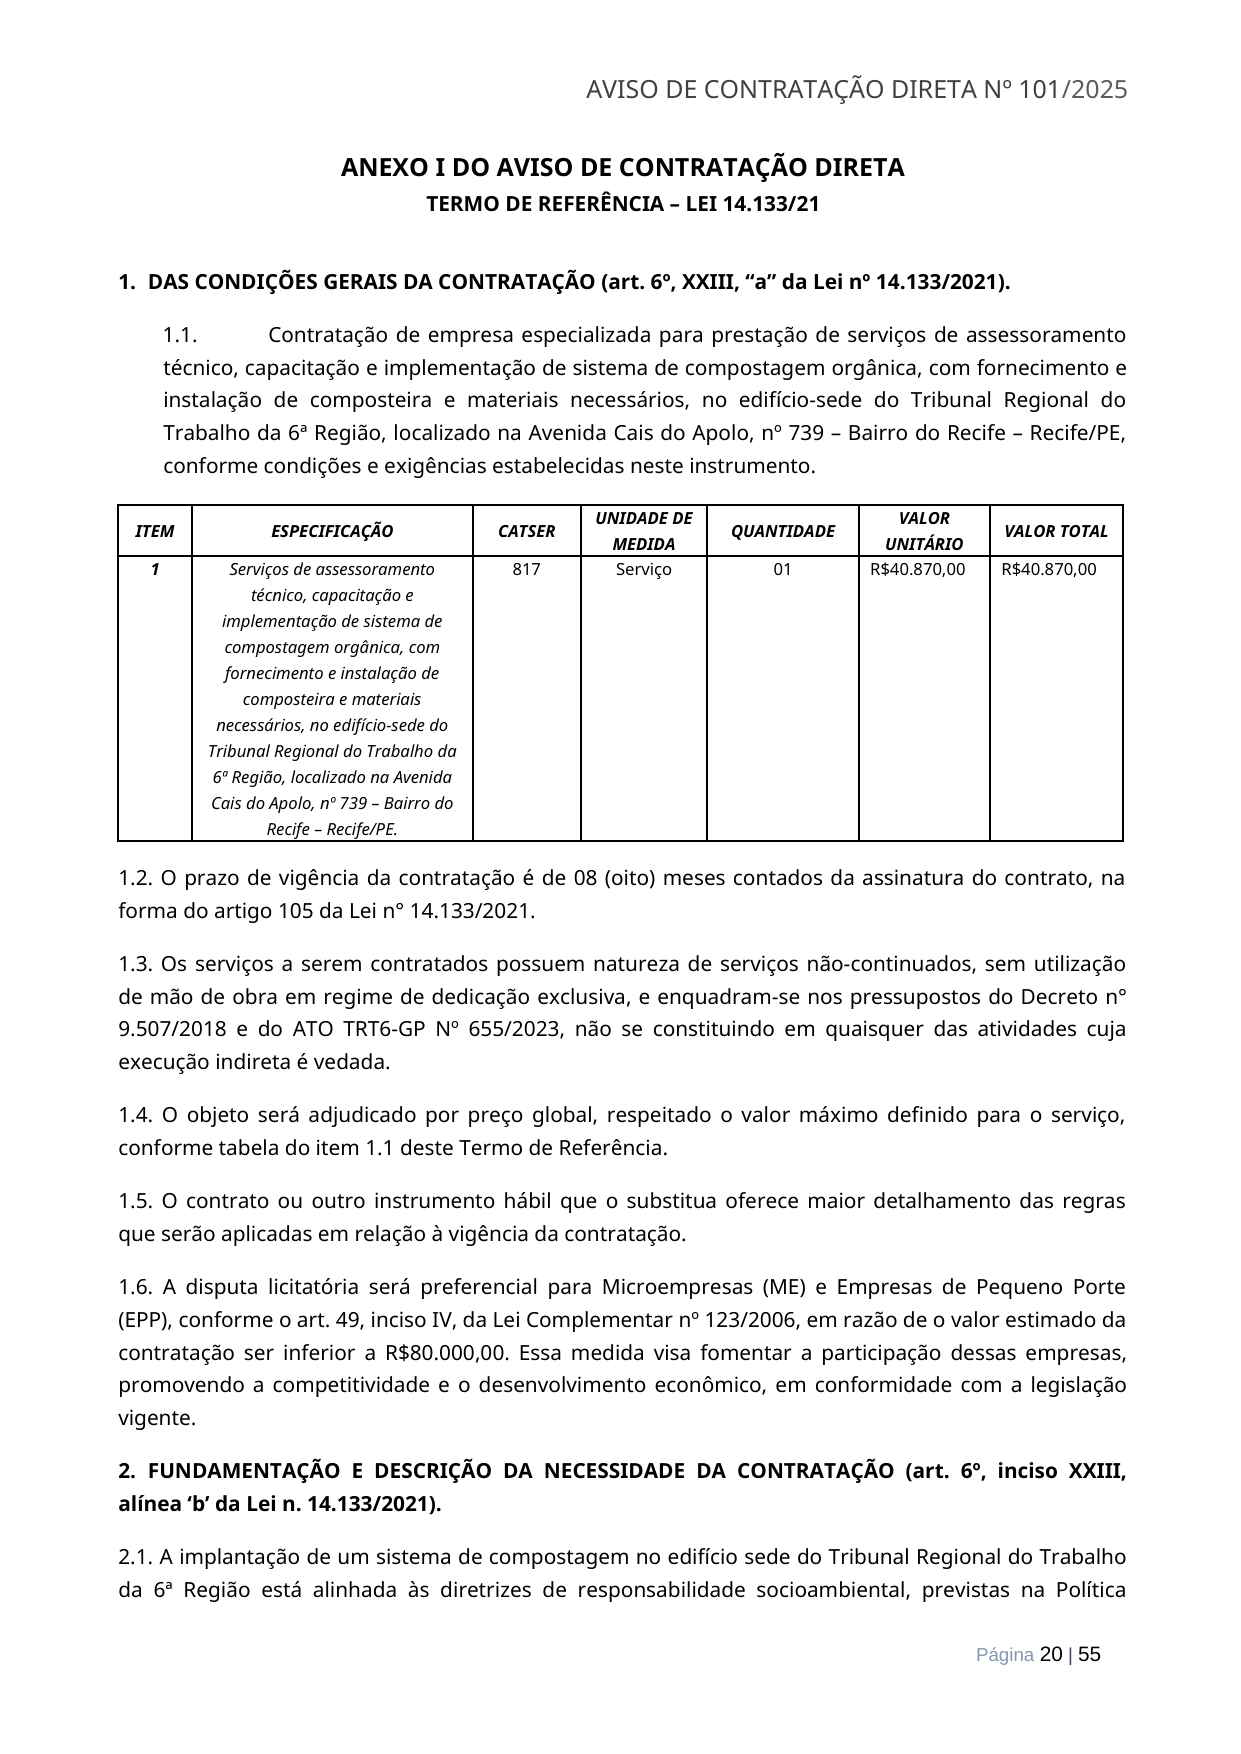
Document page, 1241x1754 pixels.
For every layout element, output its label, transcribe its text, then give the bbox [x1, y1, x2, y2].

table_header ITEM [119, 506, 191, 555]
table_header VALOR UNITÁRIO [860, 506, 989, 555]
text 1.3. Os serviços a serem contratados possuem natureza de serviços não-continuados, sem utilização de mão de obra em regime de dedicação exclusiva, e enquadram-se nos pressupostos do Decreto n° 9.507/2018 e do ATO TRT6-GP Nº 655/2023, não se constituindo em quaisquer das atividades cuja execução indireta é vedada. [118, 949, 1128, 1075]
table_cell R$40.870,00 [860, 557, 989, 840]
list Contratação de empresa especializada para prestação de serviços de assessoramento técnico, capacitação e implementação de sistema de compostagem orgânica, com fornecimento e instalação de composteira e materiais necessários, no edifício-sede do Tribunal Regional do Trabalho da 6ª Região, localizado na Avenida Cais do Apolo, nº 739 – Bairro do Recife – Recife/PE, conforme condições e exigências estabelecidas neste instrumento. [162, 320, 1128, 479]
table_header VALOR TOTAL [991, 506, 1122, 555]
text TERMO DE REFERÊNCIA – LEI 14.133/21 [118, 189, 1128, 218]
subtitle FUNDAMENTAÇÃO E DESCRIÇÃO DA NECESSIDADE DA CONTRATAÇÃO (art. 6º, inciso XXIII, alínea ‘b’ da Lei n. 14.133/2021). [118, 1456, 1128, 1517]
table_cell 1 [119, 557, 191, 840]
text 1.2. O prazo de vigência da contratação é de 08 (oito) meses contados da assinatura do contrato, na forma do artigo 105 da Lei n° 14.133/2021. [118, 863, 1128, 924]
table_cell 817 [474, 557, 580, 840]
table_header UNIDADE DE MEDIDA [582, 506, 706, 555]
text 1.4. O objeto será adjudicado por preço global, respeitado o valor máximo definido para o serviço, conforme tabela do item 1.1 deste Termo de Referência. [118, 1100, 1128, 1161]
table_cell Serviço [582, 557, 706, 840]
text 2.1. A implantação de um sistema de compostagem no edifício sede do Tribunal Regional do Trabalho da 6ª Região está alinhada às diretrizes de responsabilidade socioambiental, previstas na Política [118, 1542, 1128, 1603]
table_header ESPECIFICAÇÃO [193, 506, 472, 555]
subtitle DAS CONDIÇÕES GERAIS DA CONTRATAÇÃO (art. 6º, XXIII, “a” da Lei nº 14.133/2021). [118, 267, 1128, 295]
text ANEXO I DO AVISO DE CONTRATAÇÃO DIRETA [118, 150, 1128, 184]
table_header CATSER [474, 506, 580, 555]
table_cell 01 [708, 557, 858, 840]
table_header QUANTIDADE [708, 506, 858, 555]
text 1.5. O contrato ou outro instrumento hábil que o substitua oferece maior detalhamento das regras que serão aplicadas em relação à vigência da contratação. [118, 1186, 1128, 1247]
table_cell R$40.870,00 [991, 557, 1122, 840]
table_cell Serviços de assessoramento técnico, capacitação e implementação de sistema de compostagem orgânica, com fornecimento e instalação de composteira e materiais necessários, no edifício-sede do Tribunal Regional do Trabalho da 6ª Região, localizado na Avenida Cais do Apolo, nº 739 – Bairro do Recife – Recife/PE. [193, 557, 472, 840]
text 1.6. A disputa licitatória será preferencial para Microempresas (ME) e Empresas de Pequeno Porte (EPP), conforme o art. 49, inciso IV, da Lei Complementar nº 123/2006, em razão de o valor estimado da contratação ser inferior a R$80.000,00. Essa medida visa fomentar a participação dessas empresas, promovendo a competitividade e o desenvolvimento econômico, em conformidade com a legislação vigente. [118, 1272, 1128, 1431]
